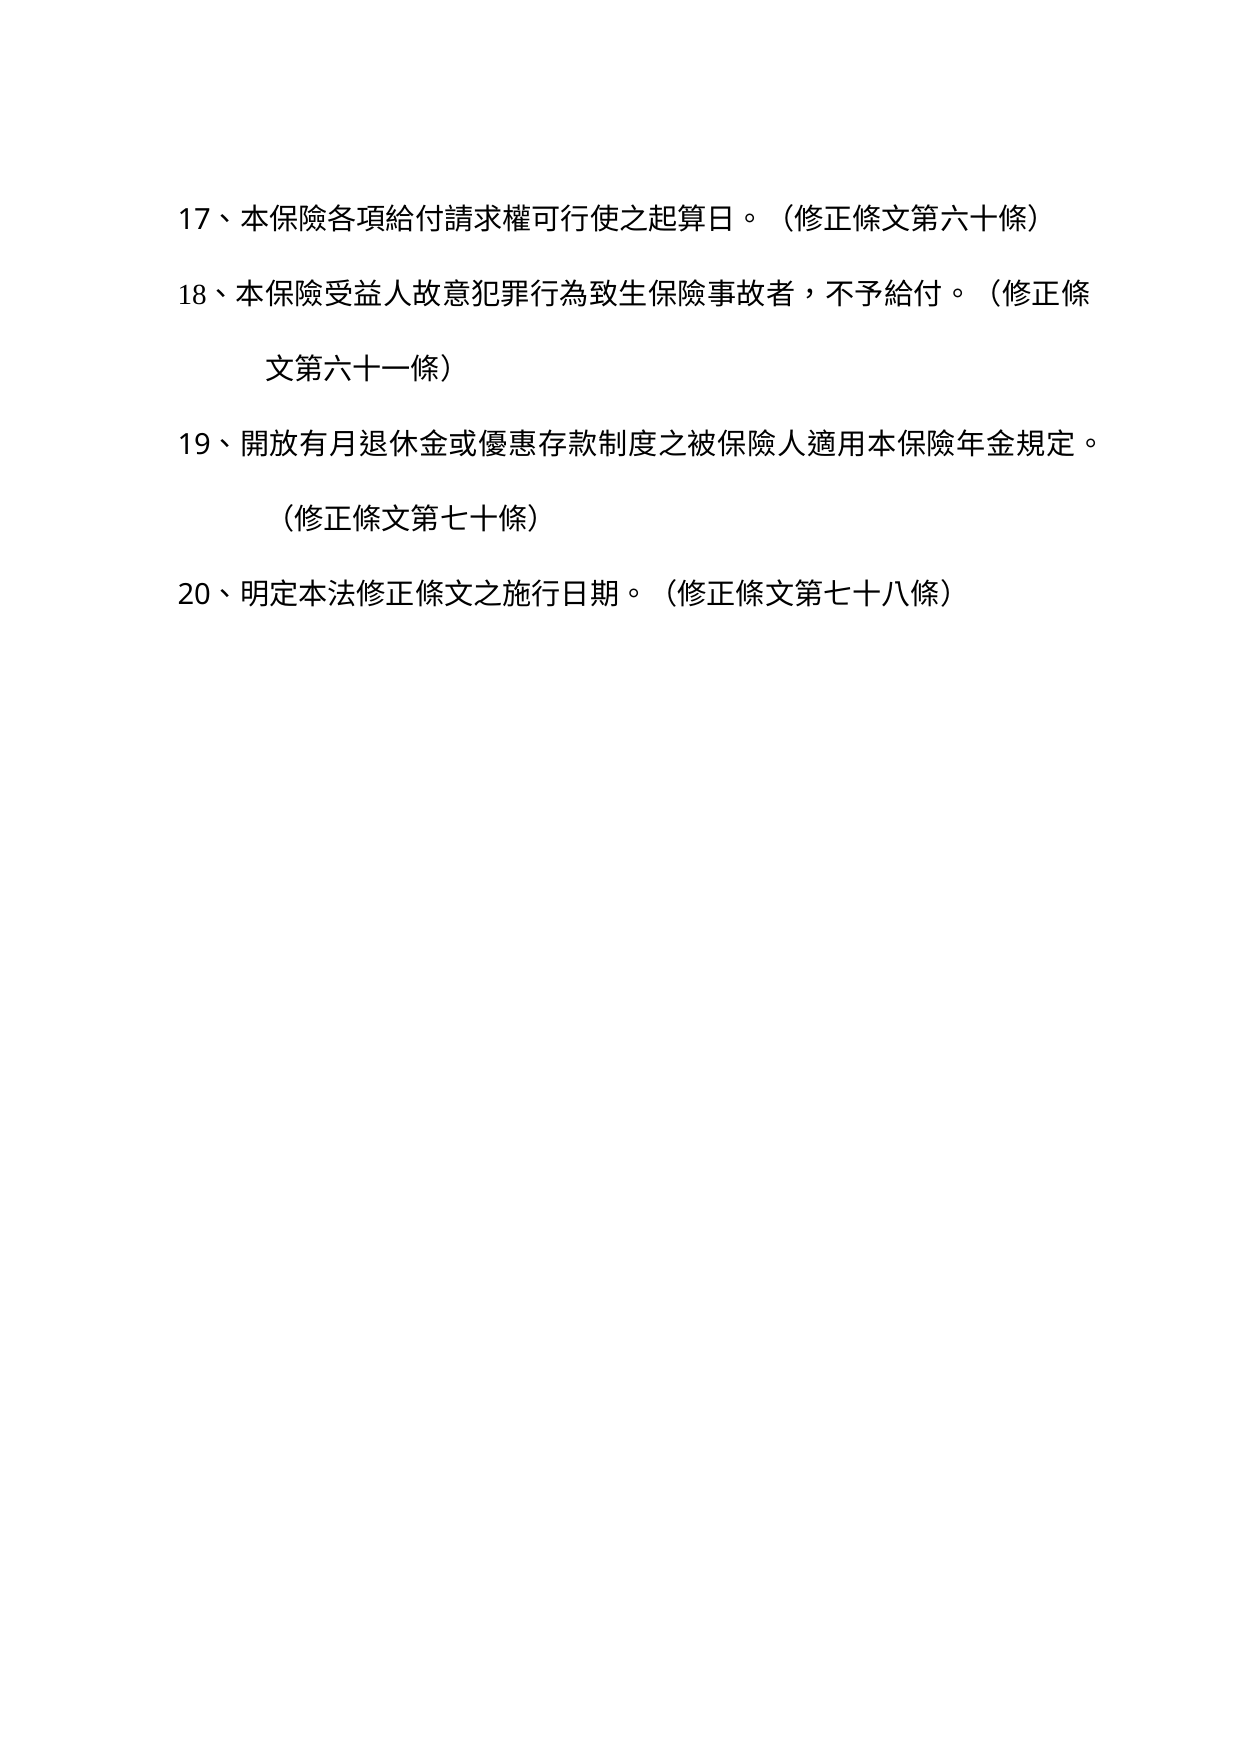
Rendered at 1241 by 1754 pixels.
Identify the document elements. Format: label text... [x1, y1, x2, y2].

list 明定本法修正條文之施行日期。（修正條文第七十八條） [177, 554, 1092, 629]
list 開放有月退休金或優惠存款制度之被保險人適用本保險年金規定。（修正條文第七十條） [177, 404, 1092, 554]
list 本保險受益人故意犯罪行為致生保險事故者，不予給付。（修正條文第六十一條） [177, 254, 1092, 404]
list 本保險各項給付請求權可行使之起算日。（修正條文第六十條） [177, 179, 1092, 254]
